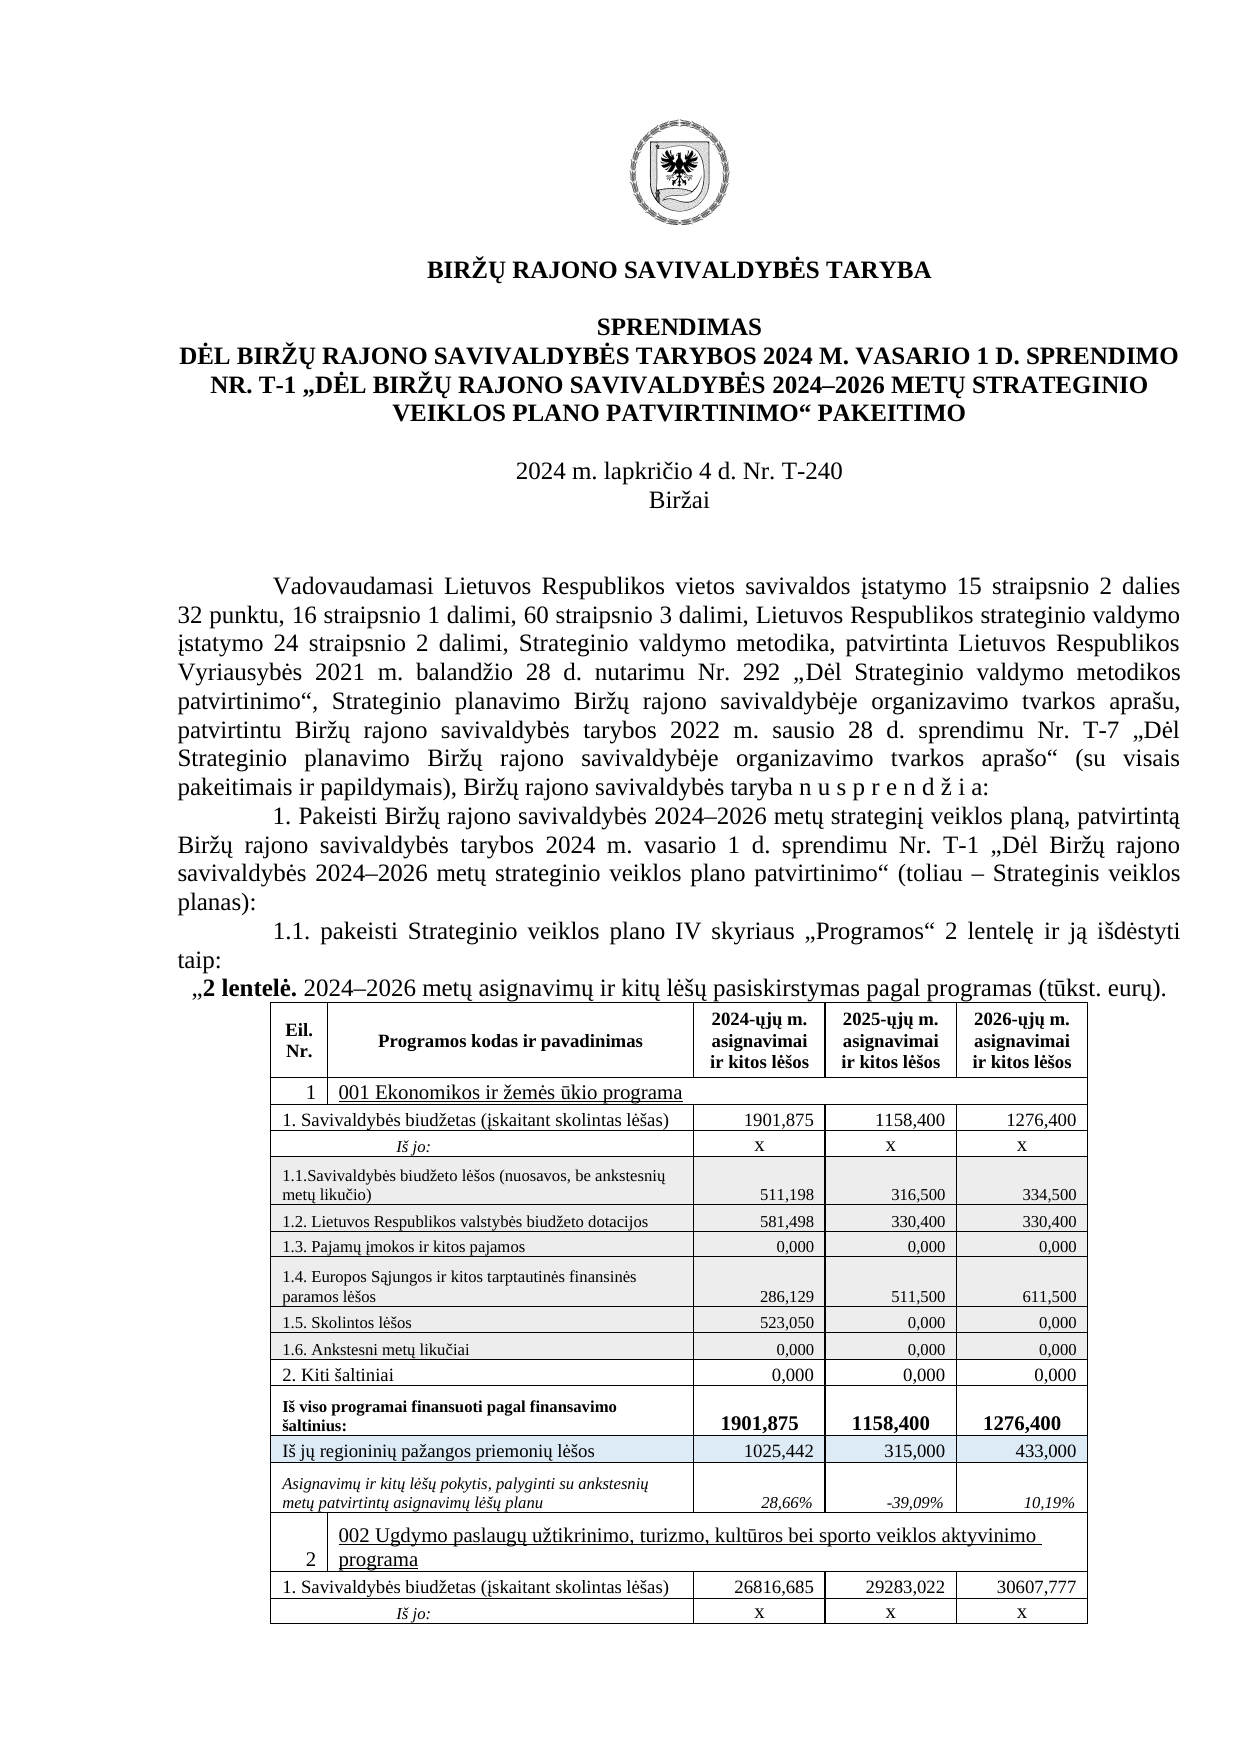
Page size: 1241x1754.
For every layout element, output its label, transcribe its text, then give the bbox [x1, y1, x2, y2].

table_cell 0,000 [957, 1307, 1087, 1332]
table_cell 1. Savivaldybės biudžetas (įskaitant skolintas lėšas) [271, 1572, 693, 1598]
table_cell 581,498 [694, 1205, 824, 1231]
subtitle DĖL BIRŽŲ RAJONO SAVIVALDYBĖS TARYBOS 2024 M. VASARIO 1 D. SPRENDIMO NR. T-1 „DĖL BIRŽŲ RAJONO SAVIVALDYBĖS 2024–2026 METŲ STRATEGINIO VEIKLOS PLANO PATVIRTINIMO“ PAKEITIMO [177, 341, 1181, 427]
table_cell 330,400 [957, 1205, 1087, 1231]
table_cell x [957, 1131, 1087, 1156]
table_cell Iš viso programai finansuoti pagal finansavimo šaltinius: [271, 1386, 693, 1435]
text Vadovaudamasi Lietuvos Respublikos vietos savivaldos įstatymo 15 straipsnio 2 dalies 32 punktu, 16 straipsnio 1 dalimi, 60 straipsnio 3 dalimi, Lietuvos Respublikos strateginio valdymo įstatymo 24 straipsnio 2 dalimi, Strateginio valdymo metodika, patvirtinta Lietuvos Respublikos Vyriausybės 2021 m. balandžio 28 d. nutarimu Nr. 292 „Dėl Strateginio valdymo metodikos patvirtinimo“, Strateginio planavimo Biržų rajono savivaldybėje organizavimo tvarkos aprašu, patvirtintu Biržų rajono savivaldybės tarybos 2022 m. sausio 28 d. sprendimu Nr. T-7 „Dėl Strateginio planavimo Biržų rajono savivaldybėje organizavimo tvarkos aprašo“ (su visais pakeitimais ir papildymais), Biržų rajono savivaldybės taryba n u s p r e n d ž i a: [177, 571, 1181, 801]
table_cell x [826, 1599, 956, 1623]
table_cell 2. Kiti šaltiniai [271, 1360, 693, 1385]
table_cell 1.3. Pajamų įmokos ir kitos pajamos [271, 1232, 693, 1256]
table_cell x [694, 1131, 824, 1156]
table_cell 10,19% [957, 1463, 1087, 1512]
table_cell 1.5. Skolintos lėšos [271, 1307, 693, 1332]
text 1. Pakeisti Biržų rajono savivaldybės 2024–2026 metų strateginį veiklos planą, patvirtintą Biržų rajono savivaldybės tarybos 2024 m. vasario 1 d. sprendimu Nr. T-1 „Dėl Biržų rajono savivaldybės 2024–2026 metų strateginio veiklos plano patvirtinimo“ (toliau – Strateginis veiklos planas): [177, 801, 1181, 916]
table_cell 523,050 [694, 1307, 824, 1332]
table_header Eil. Nr. [271, 1003, 327, 1077]
table_cell 1. Savivaldybės biudžetas (įskaitant skolintas lėšas) [271, 1105, 693, 1130]
table_cell 1901,875 [694, 1105, 824, 1130]
table_cell 001 Ekonomikos ir žemės ūkio programa [328, 1078, 1087, 1104]
table_cell 1158,400 [826, 1386, 956, 1435]
table_cell 2 [271, 1513, 327, 1571]
subtitle SPRENDIMAS [177, 312, 1181, 341]
table_cell x [957, 1599, 1087, 1623]
table_cell 1025,442 [694, 1436, 824, 1462]
table_cell 433,000 [957, 1436, 1087, 1462]
table_cell 1276,400 [957, 1105, 1087, 1130]
subtitle Biržai [177, 485, 1181, 513]
table_cell Iš jo: [271, 1599, 693, 1623]
subtitle BIRŽŲ RAJONO SAVIVALDYBĖS TARYBA [177, 255, 1181, 283]
subtitle 2024 m. lapkričio 4 d. Nr. T-240 [177, 456, 1181, 485]
table_cell 1.4. Europos Sąjungos ir kitos tarptautinės finansinės paramos lėšos [271, 1257, 693, 1306]
table_cell 1.1.Savivaldybės biudžeto lėšos (nuosavos, be ankstesnių metų likučio) [271, 1157, 693, 1204]
table_header 2026-ųjų m. asignavimai ir kitos lėšos [957, 1003, 1087, 1077]
table_cell 330,400 [826, 1205, 956, 1231]
table_cell 334,500 [957, 1157, 1087, 1204]
table_cell 0,000 [826, 1333, 956, 1359]
table_cell 1.2. Lietuvos Respublikos valstybės biudžeto dotacijos [271, 1205, 693, 1231]
table_cell 29283,022 [826, 1572, 956, 1598]
table_cell -39,09% [826, 1463, 956, 1512]
table_cell 511,500 [826, 1257, 956, 1306]
table_header 2025-ųjų m. asignavimai ir kitos lėšos [826, 1003, 956, 1077]
table_cell 0,000 [957, 1360, 1087, 1385]
table_cell 0,000 [957, 1333, 1087, 1359]
table_cell 002 Ugdymo paslaugų užtikrinimo, turizmo, kultūros bei sporto veiklos aktyvinimo programa [328, 1513, 1087, 1571]
table_cell 315,000 [826, 1436, 956, 1462]
table_cell 26816,685 [694, 1572, 824, 1598]
table_cell x [826, 1131, 956, 1156]
table_cell 0,000 [694, 1333, 824, 1359]
text „2 lentelė. 2024–2026 metų asignavimų ir kitų lėšų pasiskirstymas pagal programas (tūkst. eurų). [177, 973, 1181, 1002]
text 1.1. pakeisti Strateginio veiklos plano IV skyriaus „Programos“ 2 lentelę ir ją išdėstyti taip: [177, 916, 1181, 973]
table_cell Iš jo: [271, 1131, 693, 1156]
table_cell x [694, 1599, 824, 1623]
table_cell 286,129 [694, 1257, 824, 1306]
table_cell 1158,400 [826, 1105, 956, 1130]
table_cell Asignavimų ir kitų lėšų pokytis, palyginti su ankstesnių metų patvirtintų asignavimų lėšų planu [271, 1463, 693, 1512]
table_header Programos kodas ir pavadinimas [328, 1003, 693, 1077]
table_cell 0,000 [826, 1307, 956, 1332]
table_cell 28,66% [694, 1463, 824, 1512]
table_header 2024-ųjų m. asignavimai ir kitos lėšos [694, 1003, 824, 1077]
table_cell 1901,875 [694, 1386, 824, 1435]
table_cell 30607,777 [957, 1572, 1087, 1598]
table_cell 1.6. Ankstesni metų likučiai [271, 1333, 693, 1359]
table_cell 0,000 [694, 1232, 824, 1256]
table_cell 316,500 [826, 1157, 956, 1204]
table_cell 0,000 [826, 1360, 956, 1385]
table_cell 511,198 [694, 1157, 824, 1204]
table_cell 611,500 [957, 1257, 1087, 1306]
table_cell 1276,400 [957, 1386, 1087, 1435]
table_cell 0,000 [694, 1360, 824, 1385]
table_cell 1 [271, 1078, 327, 1104]
table_cell Iš jų regioninių pažangos priemonių lėšos [271, 1436, 693, 1462]
table_cell 0,000 [957, 1232, 1087, 1256]
table_cell 0,000 [826, 1232, 956, 1256]
